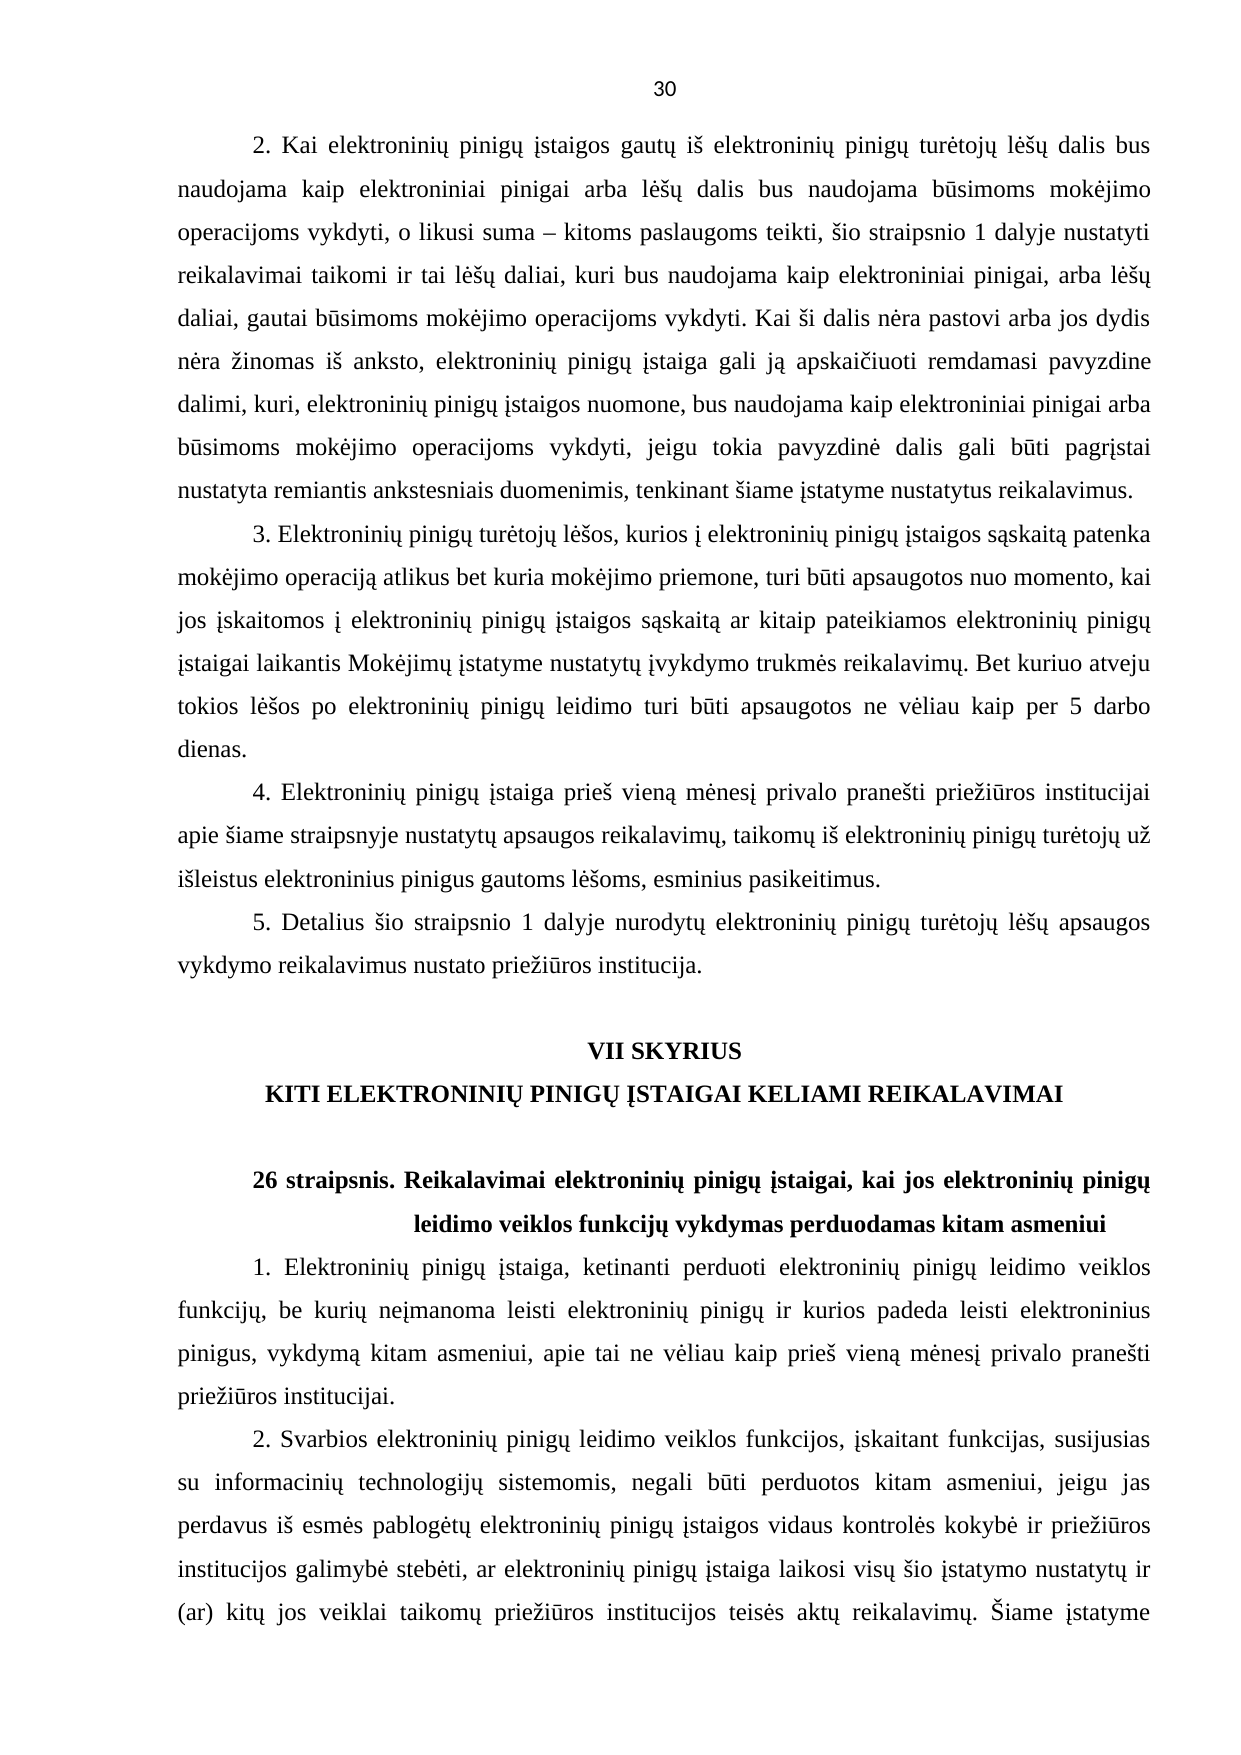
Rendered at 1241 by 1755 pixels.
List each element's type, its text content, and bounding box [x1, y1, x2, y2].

text 2. Svarbios elektroninių pinigų leidimo veiklos funkcijos, įskaitant funkcijas, susijusias su informacinių technologijų sistemomis, negali būti perduotos kitam asmeniui, jeigu jas perdavus iš esmės pablogėtų elektroninių pinigų įstaigos vidaus kontrolės kokybė ir priežiūros institucijos galimybė stebėti, ar elektroninių pinigų įstaiga laikosi visų šio įstatymo nustatytų ir (ar) kitų jos veiklai taikomų priežiūros institucijos teisės aktų reikalavimų. Šiame įstatyme [177, 1424, 1152, 1626]
text 3. Elektroninių pinigų turėtojų lėšos, kurios į elektroninių pinigų įstaigos sąskaitą patenka mokėjimo operaciją atlikus bet kuria mokėjimo priemone, turi būti apsaugotos nuo momento, kai jos įskaitomos į elektroninių pinigų įstaigos sąskaitą ar kitaip pateikiamos elektroninių pinigų įstaigai laikantis Mokėjimų įstatyme nustatytų įvykdymo trukmės reikalavimų. Bet kuriuo atveju tokios lėšos po elektroninių pinigų leidimo turi būti apsaugotos ne vėliau kaip per 5 darbo dienas. [177, 519, 1152, 763]
text KITI ELEKTRONINIŲ PINIGŲ ĮSTAIGAI KELIAMI REIKALAVIMAI [177, 1079, 1152, 1108]
text 2. Kai elektroninių pinigų įstaigos gautų iš elektroninių pinigų turėtojų lėšų dalis bus naudojama kaip elektroniniai pinigai arba lėšų dalis bus naudojama būsimoms mokėjimo operacijoms vykdyti, o likusi suma – kitoms paslaugoms teikti, šio straipsnio 1 dalyje nustatyti reikalavimai taikomi ir tai lėšų daliai, kuri bus naudojama kaip elektroniniai pinigai, arba lėšų daliai, gautai būsimoms mokėjimo operacijoms vykdyti. Kai ši dalis nėra pastovi arba jos dydis nėra žinomas iš anksto, elektroninių pinigų įstaiga gali ją apskaičiuoti remdamasi pavyzdine dalimi, kuri, elektroninių pinigų įstaigos nuomone, bus naudojama kaip elektroniniai pinigai arba būsimoms mokėjimo operacijoms vykdyti, jeigu tokia pavyzdinė dalis gali būti pagrįstai nustatyta remiantis ankstesniais duomenimis, tenkinant šiame įstatyme nustatytus reikalavimus. [177, 131, 1152, 504]
text 5. Detalius šio straipsnio 1 dalyje nurodytų elektroninių pinigų turėtojų lėšų apsaugos vykdymo reikalavimus nustato priežiūros institucija. [177, 907, 1152, 979]
text VII SKYRIUS [177, 1036, 1152, 1065]
text 4. Elektroninių pinigų įstaiga prieš vieną mėnesį privalo pranešti priežiūros institucijai apie šiame straipsnyje nustatytų apsaugos reikalavimų, taikomų iš elektroninių pinigų turėtojų už išleistus elektroninius pinigus gautoms lėšoms, esminius pasikeitimus. [177, 777, 1152, 892]
text 1. Elektroninių pinigų įstaiga, ketinanti perduoti elektroninių pinigų leidimo veiklos funkcijų, be kurių neįmanoma leisti elektroninių pinigų ir kurios padeda leisti elektroninius pinigus, vykdymą kitam asmeniui, apie tai ne vėliau kaip prieš vieną mėnesį privalo pranešti priežiūros institucijai. [177, 1252, 1152, 1410]
text 26 straipsnis. Reikalavimai elektroninių pinigų įstaigai, kai jos elektroninių pinigų leidimo veiklos funkcijų vykdymas perduodamas kitam asmeniui [252, 1166, 1152, 1237]
